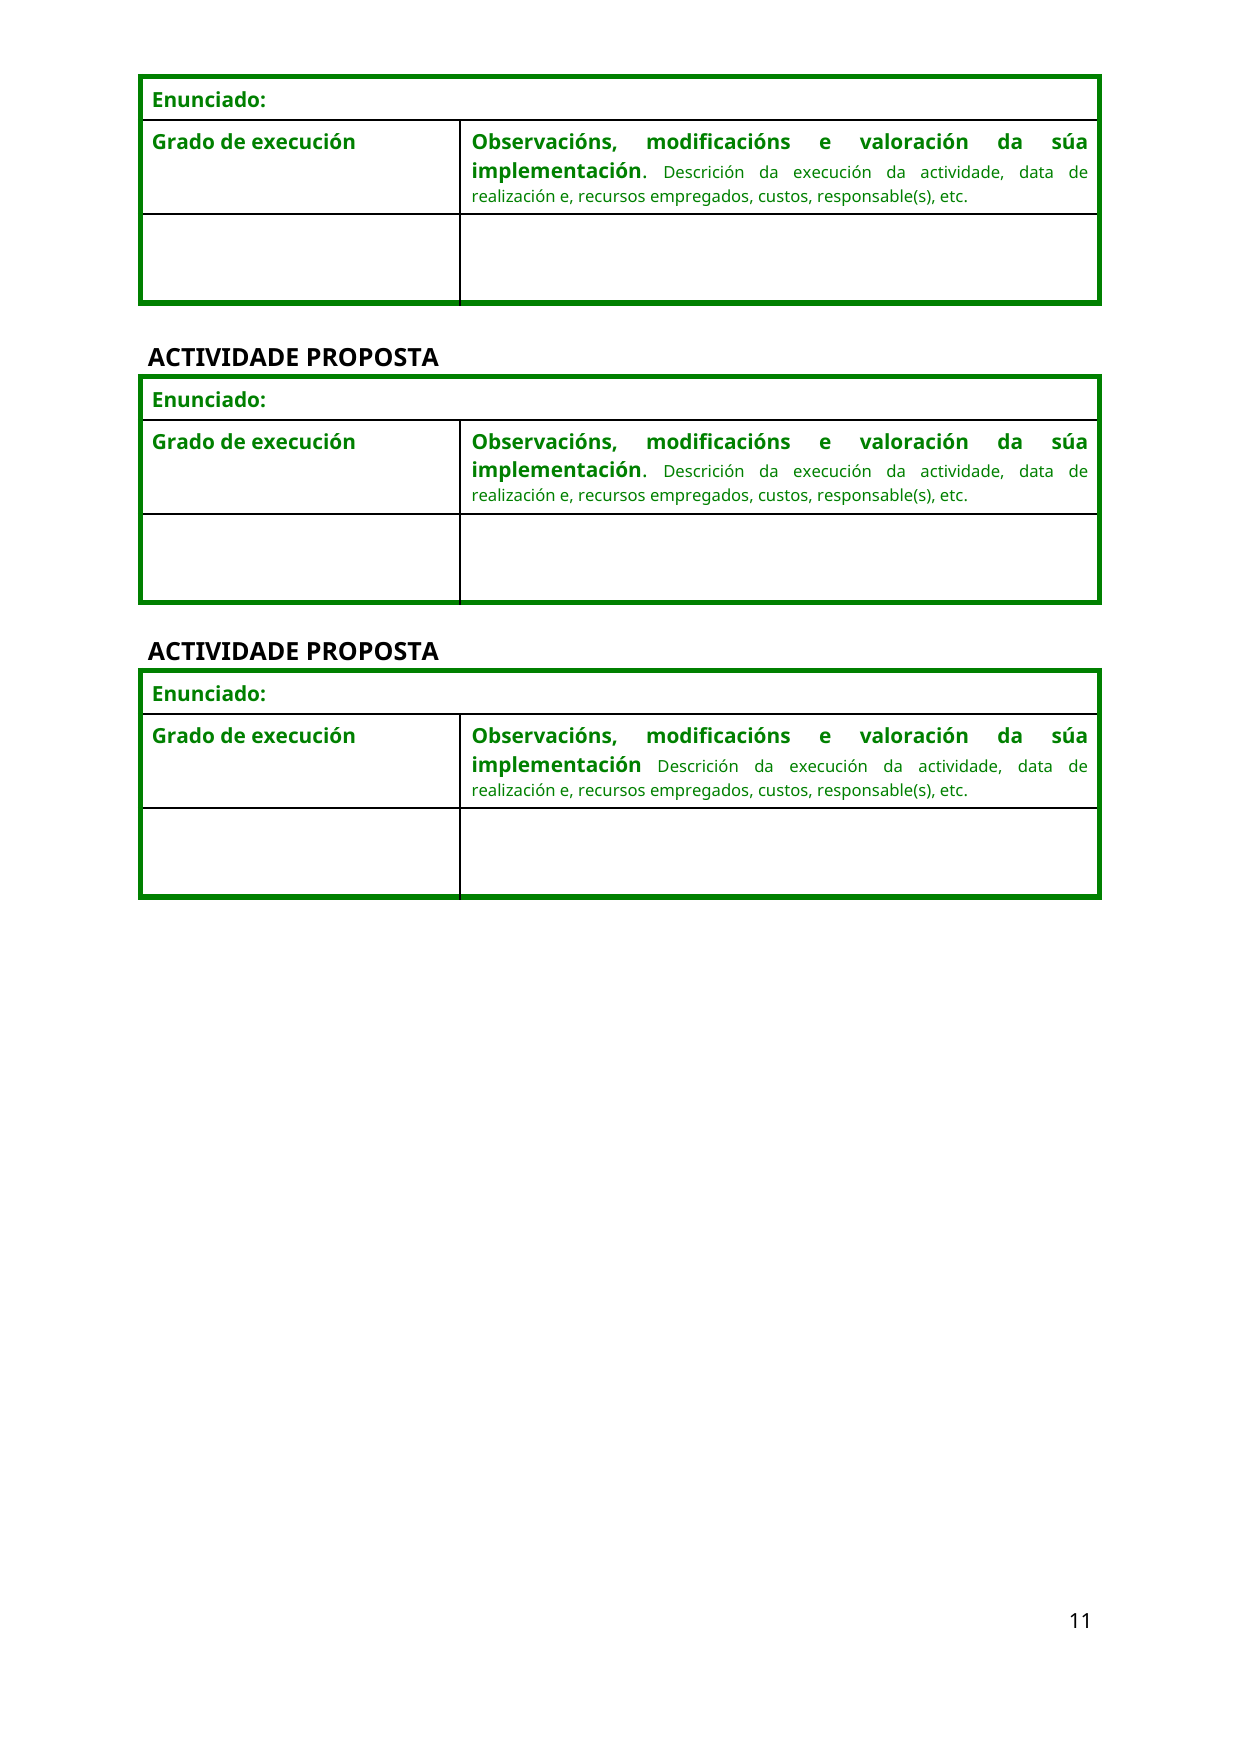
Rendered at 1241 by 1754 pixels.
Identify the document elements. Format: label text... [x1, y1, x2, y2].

table_cell [143, 515, 459, 600]
table_header Enunciado: [143, 673, 1097, 713]
table_cell [461, 809, 1097, 894]
text ACTIVIDADE PROPOSTA [148, 339, 1092, 374]
table_header Enunciado: [143, 379, 1097, 419]
table_cell [143, 215, 459, 300]
text ACTIVIDADE PROPOSTA [148, 634, 1092, 668]
table_cell [461, 515, 1097, 600]
table_cell Grado de execución [143, 715, 459, 807]
table_cell Observacións, modificacións e valoración da súa implementación Descrición da execución da actividade, data de realización e, recursos empregados, custos, responsable(s), etc. [461, 715, 1097, 807]
table_cell [143, 809, 459, 894]
table_cell Observacións, modificacións e valoración da súa implementación. Descrición da execución da actividade, data de realización e, recursos empregados, custos, responsable(s), etc. [461, 421, 1097, 513]
table_header Enunciado: [143, 79, 1097, 119]
table_cell Grado de execución [143, 121, 459, 213]
table_cell Grado de execución [143, 421, 459, 513]
table_cell [461, 215, 1097, 300]
table_cell Observacións, modificacións e valoración da súa implementación. Descrición da execución da actividade, data de realización e, recursos empregados, custos, responsable(s), etc. [461, 121, 1097, 213]
